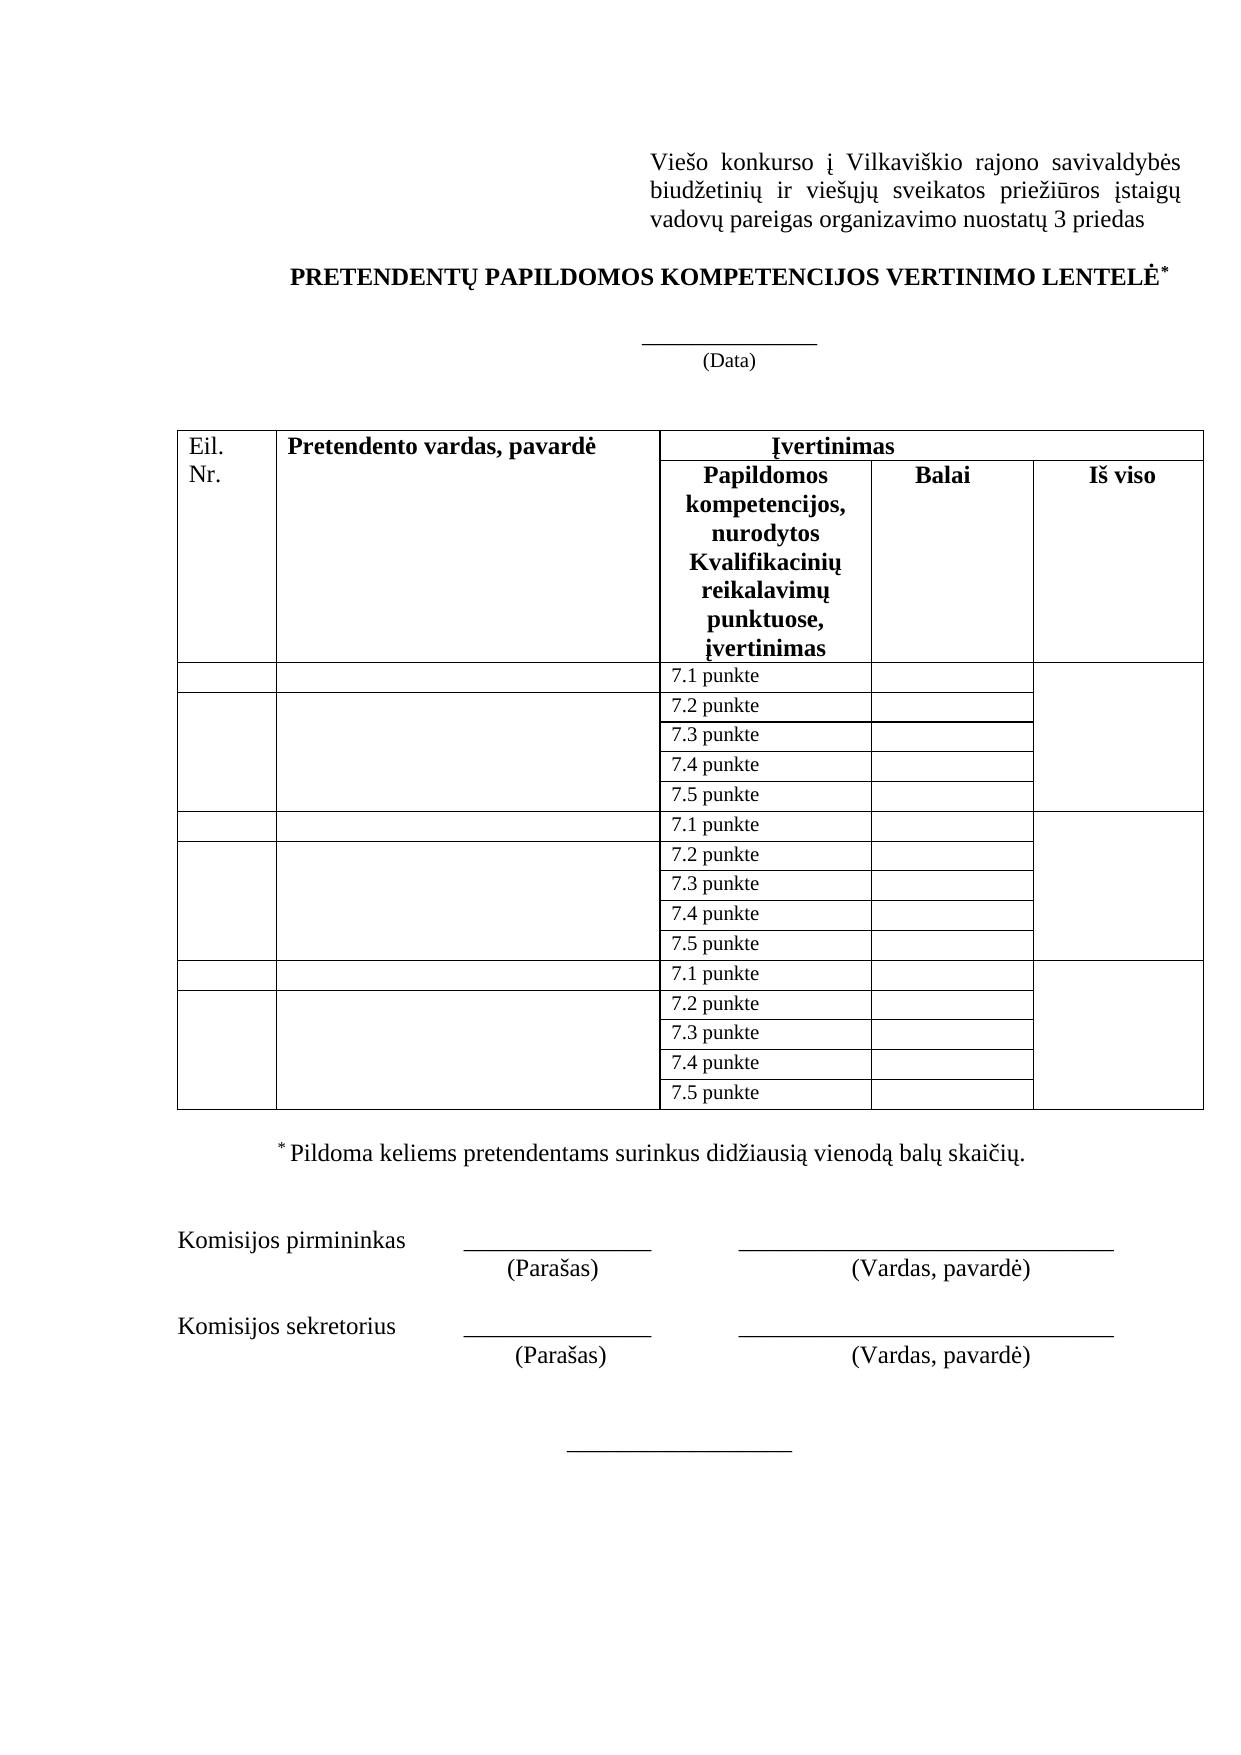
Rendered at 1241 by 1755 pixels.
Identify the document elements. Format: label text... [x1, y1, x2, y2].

table_cell [1034, 1079, 1203, 1109]
table_cell [1034, 1019, 1203, 1049]
table_cell [1034, 961, 1203, 989]
table_cell [277, 693, 659, 811]
table_cell Iš viso [1034, 461, 1203, 662]
table_cell 7.5 punkte [661, 931, 871, 960]
table_cell [178, 812, 276, 841]
text Viešo konkurso į Vilkaviškio rajono savivaldybės biudžetinių ir viešųjų sveikatos priežiūros įstaigų vadovų pareigas organizavimo nuostatų 3 priedas [650, 147, 1181, 233]
table_cell [1034, 663, 1203, 811]
table_cell [178, 991, 276, 1019]
table_cell [872, 1080, 1033, 1109]
table_cell [178, 1019, 276, 1049]
text Komisijos sekretorius _______________ ______________________________ [177, 1311, 1181, 1340]
text __________________ [177, 1426, 1181, 1456]
table_cell [178, 1079, 276, 1109]
table_cell 7.5 punkte [661, 1080, 871, 1109]
table_cell [872, 693, 1033, 721]
text Komisijos pirmininkas _______________ ______________________________ [177, 1225, 1181, 1253]
table_cell [1034, 1049, 1203, 1079]
table_cell [277, 1019, 659, 1049]
table_cell 7.4 punkte [661, 752, 871, 781]
table_cell [872, 812, 1033, 841]
table_cell [277, 1079, 659, 1109]
table_cell 7.4 punkte [661, 901, 871, 930]
table_cell [872, 1050, 1033, 1079]
table_cell [277, 961, 659, 989]
table_cell [178, 842, 276, 960]
table_cell [178, 663, 276, 692]
table_cell 7.1 punkte [661, 961, 871, 989]
table_header Įvertinimas [661, 431, 1203, 459]
table_cell 7.2 punkte [661, 991, 871, 1019]
table_header Pretendento vardas, pavardė [277, 431, 659, 662]
table_cell [872, 991, 1033, 1019]
table_cell [277, 1049, 659, 1079]
text (Parašas) (Vardas, pavardė) [277, 1253, 1181, 1282]
table_cell [178, 1049, 276, 1079]
table_cell 7.3 punkte [661, 1020, 871, 1049]
table_header Eil. Nr. [178, 431, 276, 662]
table_cell [872, 871, 1033, 900]
table_cell 7.5 punkte [661, 782, 871, 811]
table_cell [872, 931, 1033, 960]
table_cell [872, 961, 1033, 989]
table_cell [872, 842, 1033, 870]
table_cell [872, 1020, 1033, 1049]
table_cell [178, 693, 276, 811]
text ______________ [277, 319, 1181, 348]
table_cell [872, 663, 1033, 692]
table_cell 7.4 punkte [661, 1050, 871, 1079]
table_cell [872, 901, 1033, 930]
table_cell [277, 991, 659, 1019]
table_cell [872, 723, 1033, 751]
table_cell [872, 782, 1033, 811]
table_cell 7.3 punkte [661, 871, 871, 900]
table_cell [277, 842, 659, 960]
table_cell [1034, 990, 1203, 1019]
table_cell [178, 961, 276, 989]
table_cell [1034, 812, 1203, 960]
text (Parašas) (Vardas, pavardė) [277, 1340, 1181, 1368]
table_cell Balai [872, 461, 1033, 662]
table_cell 7.2 punkte [661, 693, 871, 721]
text * Pildoma keliems pretendentams surinkus didžiausią vienodą balų skaičių. [277, 1138, 1181, 1167]
text (Data) [277, 348, 1181, 372]
table_cell Papildomos kompetencijos, nurodytos Kvalifikacinių reikalavimų punktuose, įvertinimas [661, 461, 871, 662]
table_cell [277, 663, 659, 692]
table_cell 7.3 punkte [661, 723, 871, 751]
table_cell [277, 812, 659, 841]
table_cell 7.1 punkte [661, 663, 871, 692]
table_cell [872, 752, 1033, 781]
table_cell 7.1 punkte [661, 812, 871, 841]
text PRETENDENTŲ PAPILDOMOS KOMPETENCIJOS VERTINIMO LENTELĖ* [277, 262, 1181, 291]
table_cell 7.2 punkte [661, 842, 871, 870]
